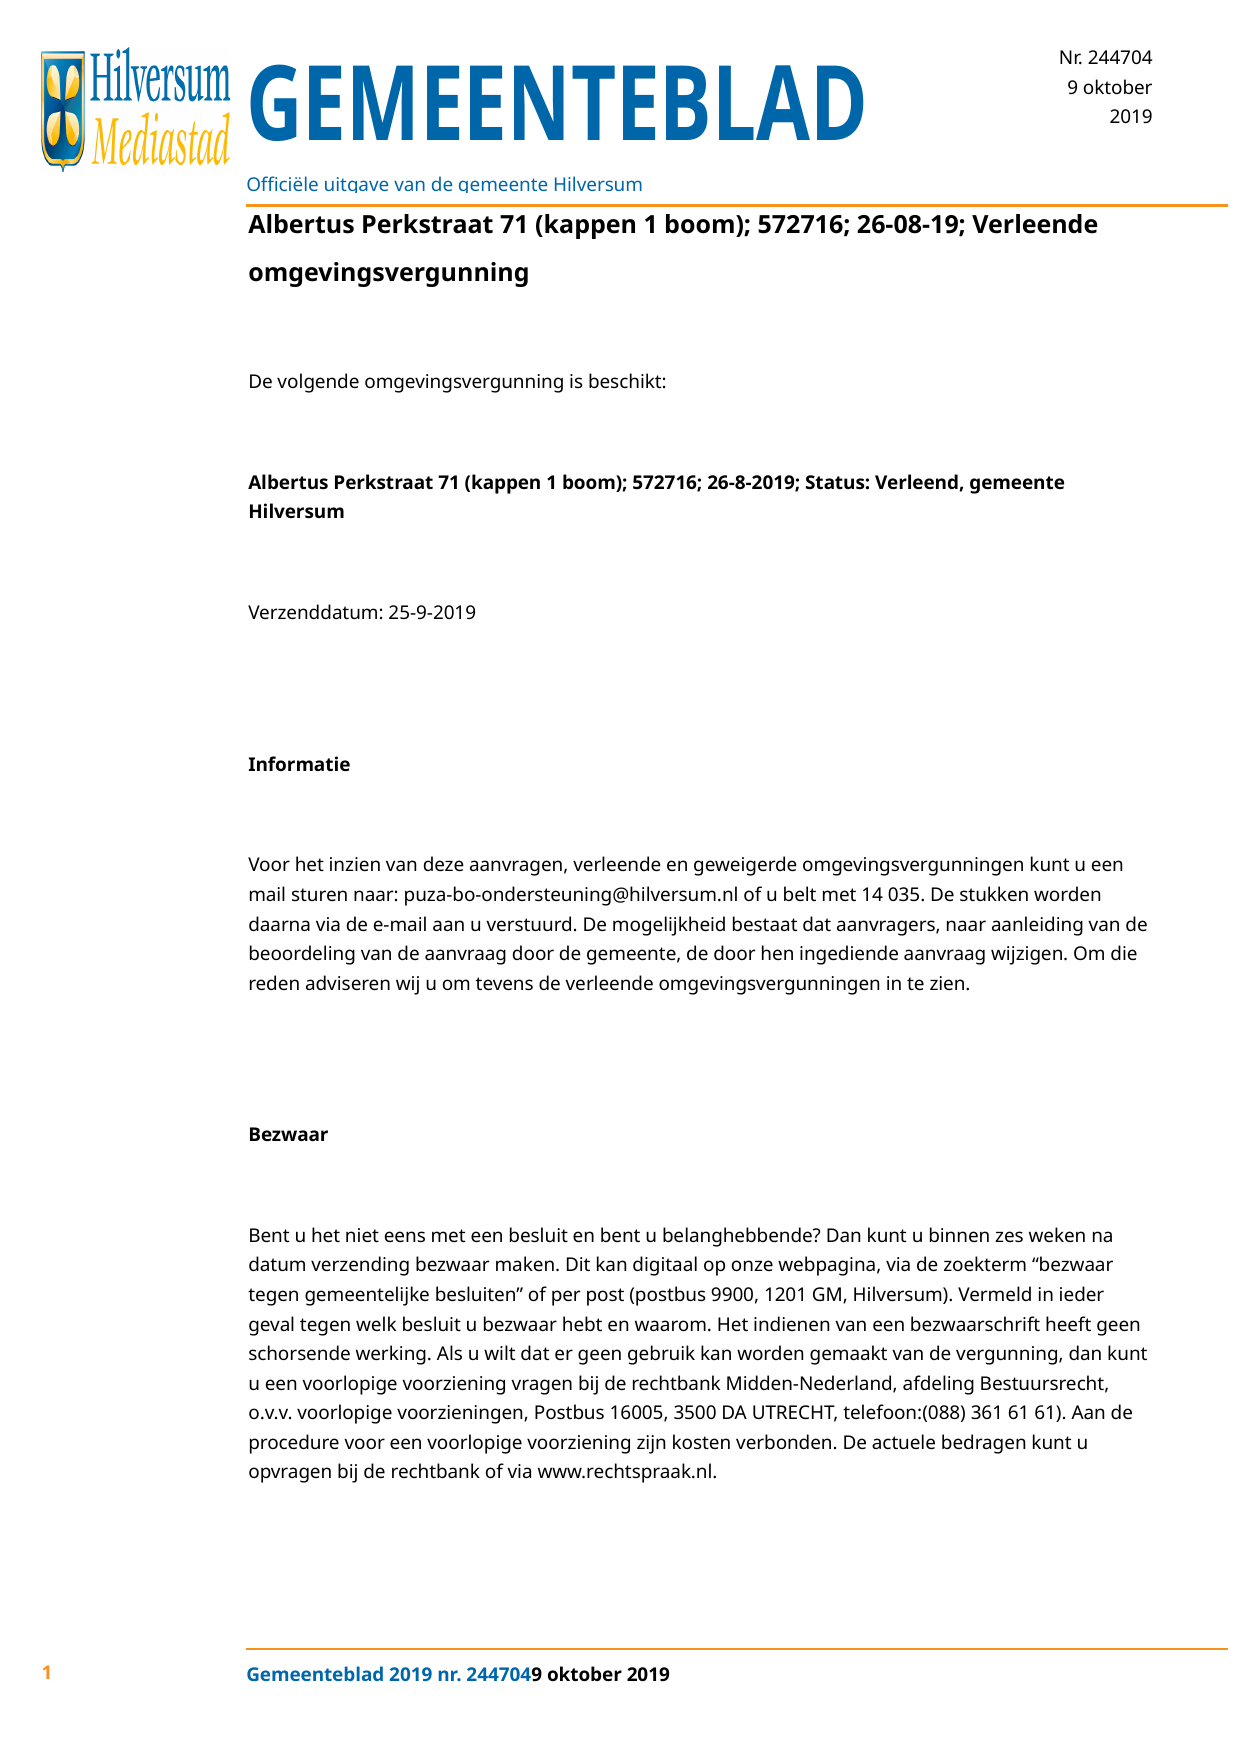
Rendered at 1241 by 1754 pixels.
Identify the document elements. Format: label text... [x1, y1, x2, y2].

text Verzenddatum: 25-9-2019 [248, 599, 1152, 625]
text Voor het inzien van deze aanvragen, verleende en geweigerde omgevingsvergunningen kunt u een mail sturen naar: puza-bo-ondersteuning@hilversum.nl of u belt met 14 035. De stukken worden daarna via de e-mail aan u verstuurd. De mogelijkheid bestaat dat aanvragers, naar aanleiding van de beoordeling van de aanvraag door de gemeente, de door hen ingediende aanvraag wijzigen. Om die reden adviseren wij u om tevens de verleende omgevingsvergunningen in te zien. [248, 852, 1152, 996]
text Bent u het niet eens met een besluit en bent u belanghebbende? Dan kunt u binnen zes weken na datum verzending bezwaar maken. Dit kan digitaal op onze webpagina, via de zoekterm “bezwaar tegen gemeentelijke besluiten” of per post (postbus 9900, 1201 GM, Hilversum). Vermeld in ieder geval tegen welk besluit u bezwaar hebt en waarom. Het indienen van een bezwaarschrift heeft geen schorsende werking. Als u wilt dat er geen gebruik kan worden gemaakt van de vergunning, dan kunt u een voorlopige voorziening vragen bij de rechtbank Midden-Nederland, afdeling Bestuursrecht, o.v.v. voorlopige voorzieningen, Postbus 16005, 3500 DA UTRECHT, telefoon:(088) 361 61 61). Aan de procedure voor een voorlopige voorziening zijn kosten verbonden. De actuele bedragen kunt u opvragen bij de rechtbank of via www.rechtspraak.nl. [248, 1222, 1152, 1484]
text Bezwaar [248, 1121, 1152, 1147]
text Albertus Perkstraat 71 (kappen 1 boom); 572716; 26-8-2019; Status: Verleend, gemeente Hilversum [248, 469, 1152, 524]
text Albertus Perkstraat 71 (kappen 1 boom); 572716; 26-08-19; Verleende omgevingsvergunning [248, 207, 1152, 288]
text Informatie [248, 751, 1152, 777]
text De volgende omgevingsvergunning is beschikt: [248, 368, 1152, 394]
picture [41, 47, 231, 172]
